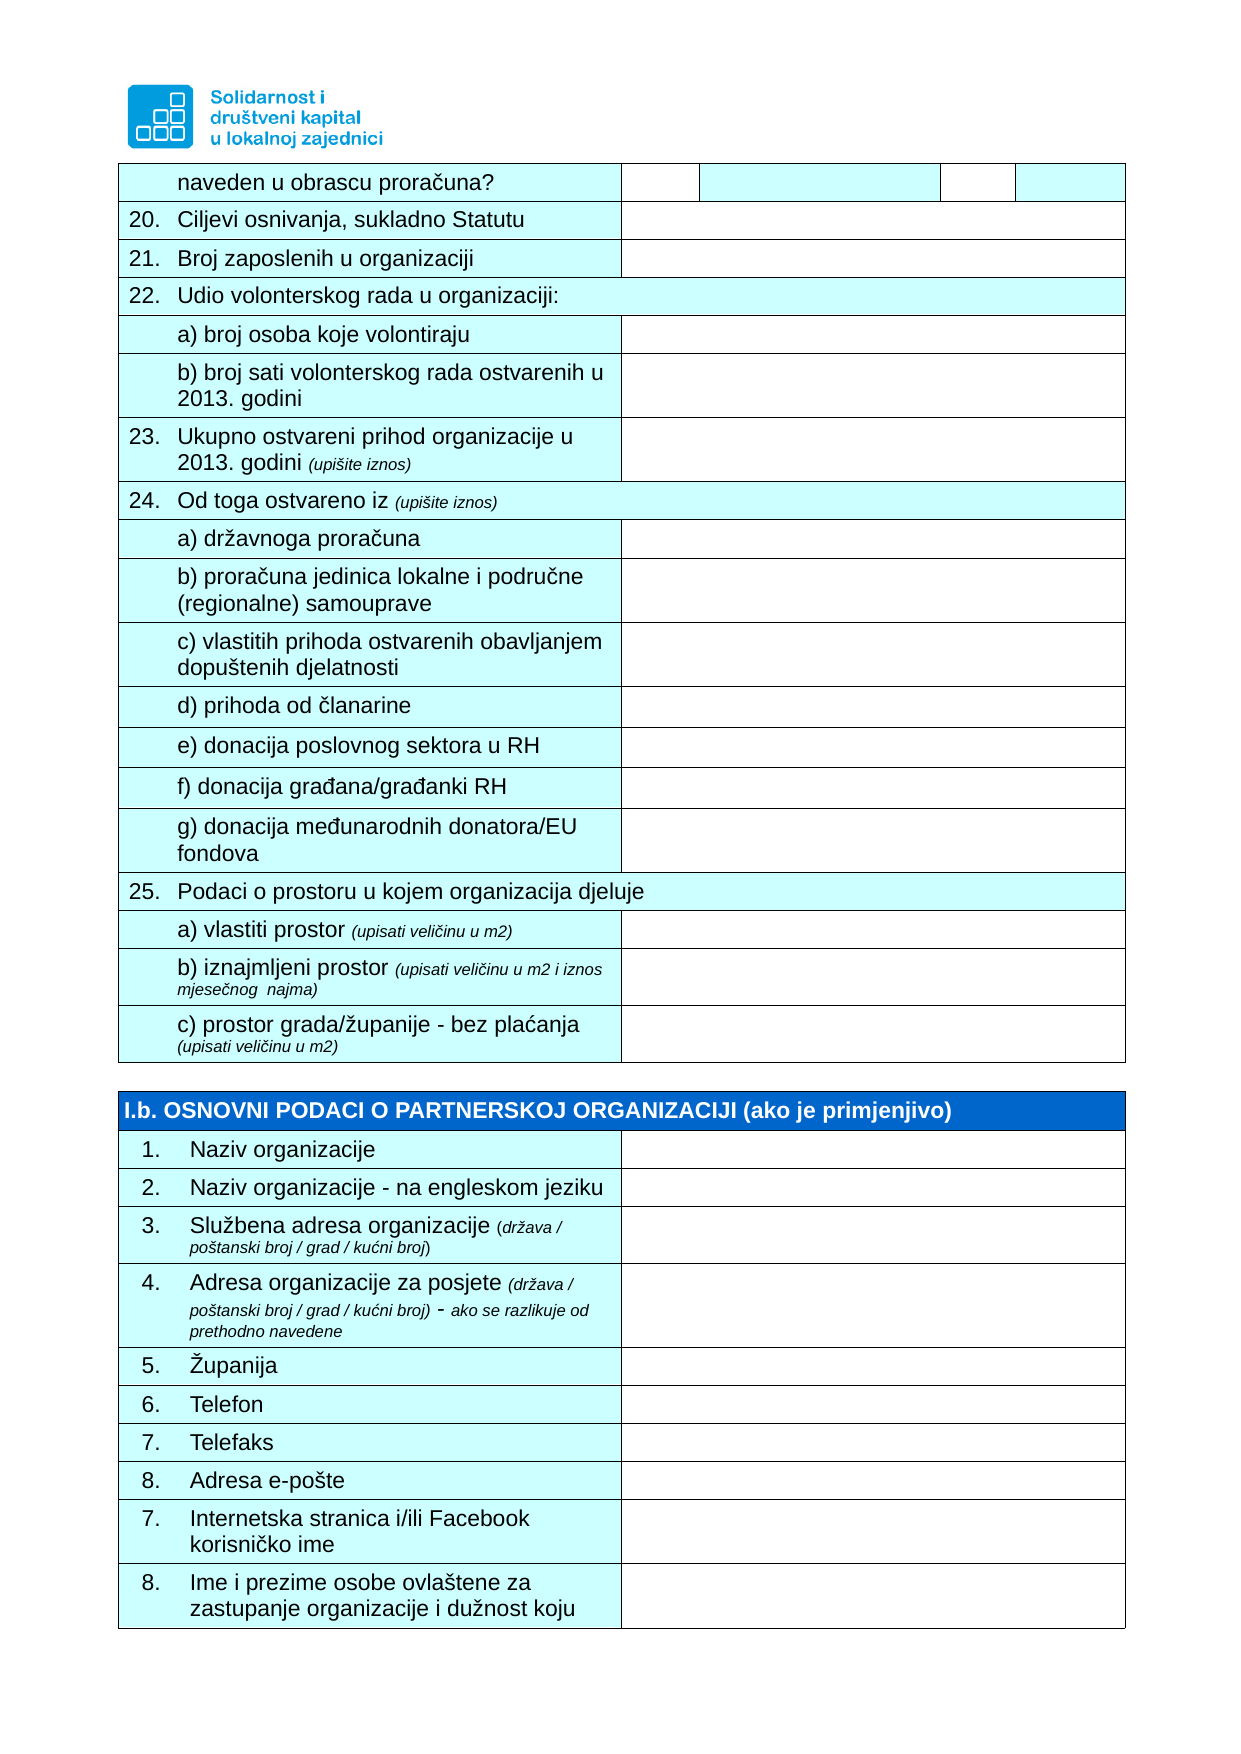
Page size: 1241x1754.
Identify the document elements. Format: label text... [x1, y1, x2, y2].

table_cell [119, 164, 171, 201]
table_cell [622, 520, 1125, 557]
table_cell [119, 728, 171, 767]
table_cell [119, 911, 171, 948]
table_cell Telefon [184, 1386, 621, 1423]
table_cell [622, 1564, 1125, 1627]
table_cell a) vlastiti prostor (upisati veličinu u m2) [171, 911, 621, 948]
table_cell Podaci o prostoru u kojem organizacija djeluje [171, 873, 1125, 910]
table_cell [622, 687, 1125, 727]
table_cell [119, 768, 171, 807]
table_cell [622, 418, 1125, 481]
table_cell Internetska stranica i/ili Facebook korisničko ime [184, 1500, 621, 1563]
table_cell [622, 1264, 1125, 1347]
table_cell f) donacija građana/građanki RH [171, 768, 621, 807]
table_cell [622, 1207, 1125, 1263]
table_header I.b. OSNOVNI PODACI O PARTNERSKOJ ORGANIZACIJI (ako je primjenjivo) [119, 1092, 1125, 1130]
table_cell Adresa e-pošte [184, 1462, 621, 1499]
table_cell [941, 164, 1015, 201]
table_cell [119, 1006, 171, 1062]
table_cell g) donacija međunarodnih donatora/EU fondova [171, 809, 621, 872]
table_cell a) broj osoba koje volontiraju [171, 316, 621, 353]
table_cell [622, 809, 1125, 872]
table_cell Udio volonterskog rada u organizaciji: [171, 278, 1125, 314]
table_cell Adresa organizacije za posjete (država / poštanski broj / grad / kućni broj) - ako se razlikuje od prethodno navedene [184, 1264, 621, 1347]
table_cell a) državnoga proračuna [171, 520, 621, 557]
table_cell [119, 623, 171, 686]
table_cell [119, 316, 171, 353]
table_cell [622, 354, 1125, 417]
table_cell [622, 1424, 1125, 1461]
table_cell [622, 1386, 1125, 1423]
table_cell 24. [119, 482, 171, 519]
table_cell [119, 809, 171, 872]
table_cell 25. [119, 873, 171, 910]
table_cell 22. [119, 278, 171, 314]
table_cell Naziv organizacije [184, 1131, 621, 1168]
table_cell 20. [119, 202, 171, 238]
table_cell c) prostor grada/županije - bez plaćanja (upisati veličinu u m2) [171, 1006, 621, 1062]
table_cell Telefaks [184, 1424, 621, 1461]
table_cell 6. [119, 1386, 184, 1423]
table_cell Broj zaposlenih u organizaciji [171, 240, 621, 277]
table_cell 3. [119, 1207, 184, 1263]
table_cell [622, 1348, 1125, 1384]
table_cell e) donacija poslovnog sektora u RH [171, 728, 621, 767]
table_cell [622, 1169, 1125, 1206]
table_cell 7. [119, 1424, 184, 1461]
table_cell [622, 202, 1125, 238]
table_cell [119, 687, 171, 727]
table_cell Županija [184, 1348, 621, 1384]
table_cell 5. [119, 1348, 184, 1384]
table_cell [622, 768, 1125, 807]
table_cell b) iznajmljeni prostor (upisati veličinu u m2 i iznos mjesečnog najma) [171, 949, 621, 1005]
table_cell [622, 316, 1125, 353]
table_cell [622, 911, 1125, 948]
table_cell 4. [119, 1264, 184, 1347]
table_cell b) proračuna jedinica lokalne i područne (regionalne) samouprave [171, 559, 621, 622]
table_cell Ciljevi osnivanja, sukladno Statutu [171, 202, 621, 238]
table_cell 1. [119, 1131, 184, 1168]
table_cell Naziv organizacije - na engleskom jeziku [184, 1169, 621, 1206]
table_cell [622, 1131, 1125, 1168]
table_cell [622, 240, 1125, 277]
table_cell [622, 728, 1125, 767]
table_cell 8. [119, 1462, 184, 1499]
table_cell [622, 1500, 1125, 1563]
table_cell c) vlastitih prihoda ostvarenih obavljanjem dopuštenih djelatnosti [171, 623, 621, 686]
table_cell [119, 949, 171, 1005]
table_cell [1016, 164, 1125, 201]
table_cell [119, 559, 171, 622]
table_cell [622, 559, 1125, 622]
table_cell 21. [119, 240, 171, 277]
table_cell 7. [119, 1500, 184, 1563]
table_cell naveden u obrascu proračuna? [171, 164, 621, 201]
table_cell [622, 623, 1125, 686]
table_cell [622, 1462, 1125, 1499]
table_cell b) broj sati volonterskog rada ostvarenih u 2013. godini [171, 354, 621, 417]
table_cell 2. [119, 1169, 184, 1206]
table_cell [700, 164, 940, 201]
table_cell [622, 1006, 1125, 1062]
table_cell Ime i prezime osobe ovlaštene za zastupanje organizacije i dužnost koju [184, 1564, 621, 1627]
table_cell Od toga ostvareno iz (upišite iznos) [171, 482, 1125, 519]
table_cell Službena adresa organizacije (država / poštanski broj / grad / kućni broj) [184, 1207, 621, 1263]
table_cell Ukupno ostvareni prihod organizacije u 2013. godini (upišite iznos) [171, 418, 621, 481]
table_cell d) prihoda od članarine [171, 687, 621, 727]
table_cell [119, 520, 171, 557]
table_cell [119, 354, 171, 417]
table_cell 8. [119, 1564, 184, 1627]
table_cell [622, 164, 699, 201]
table_cell [622, 949, 1125, 1005]
table_cell 23. [119, 418, 171, 481]
picture [118, 78, 396, 158]
